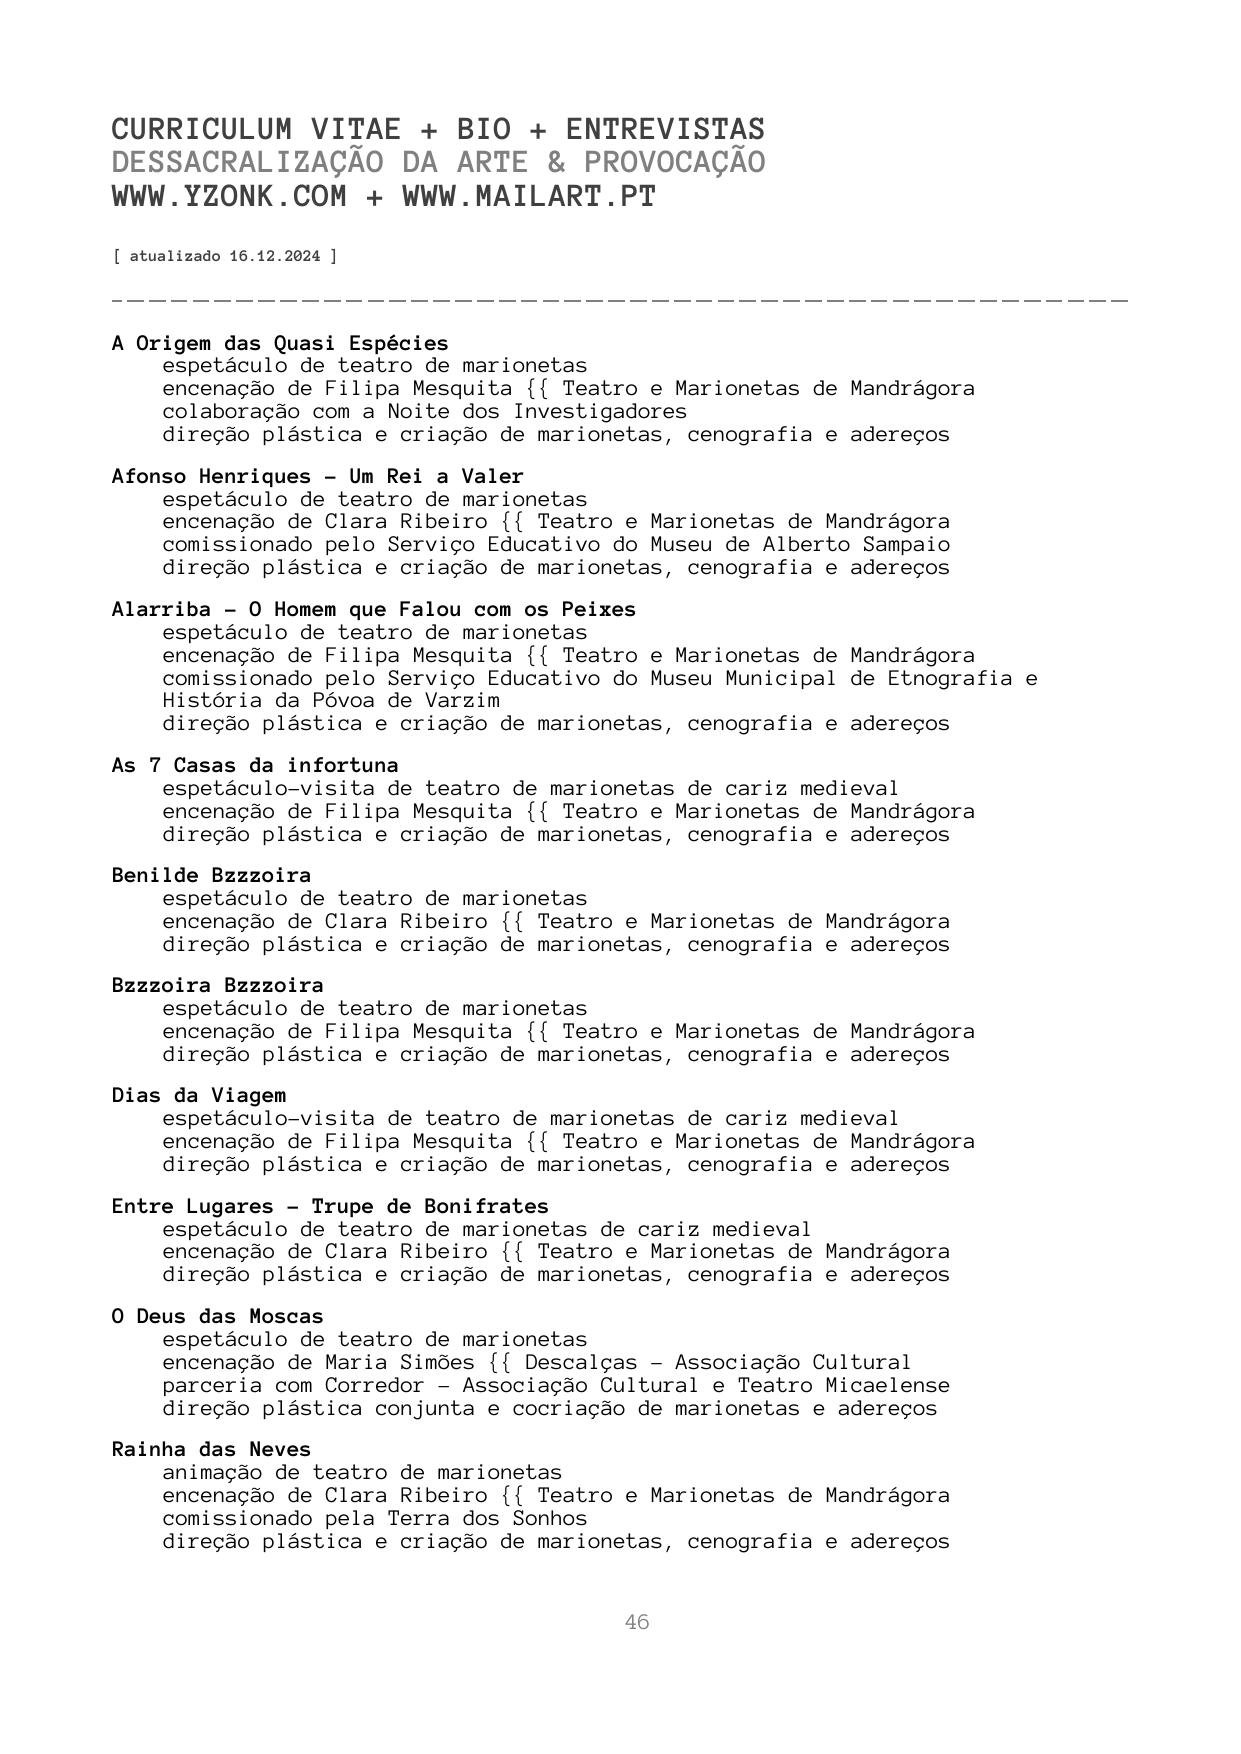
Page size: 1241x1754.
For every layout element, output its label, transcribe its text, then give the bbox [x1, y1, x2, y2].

list encenação de Clara Ribeiro {{ Teatro e Marionetas de Mandrágora [163, 1483, 1128, 1506]
subtitle Dias da Viagem [112, 1084, 1128, 1107]
list direção plástica e criação de marionetas, cenografia e adereços [163, 932, 1128, 955]
list espetáculo-visita de teatro de marionetas de cariz medieval [163, 1107, 1128, 1130]
subtitle Benilde Bzzzoira [112, 864, 1128, 887]
list direção plástica e criação de marionetas, cenografia e adereços [163, 1263, 1128, 1286]
list encenação de Clara Ribeiro {{ Teatro e Marionetas de Mandrágora [163, 909, 1128, 932]
list direção plástica e criação de marionetas, cenografia e adereços [163, 1529, 1128, 1552]
list colaboração com a Noite dos Investigadores [163, 400, 1128, 423]
subtitle Alarriba – O Homem que Falou com os Peixes [112, 597, 1128, 620]
list encenação de Maria Simões {{ Descalças – Associação Cultural [163, 1350, 1128, 1373]
list direção plástica e criação de marionetas, cenografia e adereços [163, 423, 1128, 446]
list encenação de Filipa Mesquita {{ Teatro e Marionetas de Mandrágora [163, 1130, 1128, 1153]
list encenação de Filipa Mesquita {{ Teatro e Marionetas de Mandrágora [163, 1020, 1128, 1043]
list direção plástica e criação de marionetas, cenografia e adereços [163, 712, 1128, 735]
list direção plástica conjunta e cocriação de marionetas e adereços [163, 1396, 1128, 1419]
list espetáculo de teatro de marionetas de cariz medieval [163, 1217, 1128, 1240]
list espetáculo de teatro de marionetas [163, 487, 1128, 510]
list encenação de Filipa Mesquita {{ Teatro e Marionetas de Mandrágora [163, 643, 1128, 666]
list espetáculo de teatro de marionetas [163, 887, 1128, 909]
list comissionado pela Terra dos Sonhos [163, 1506, 1128, 1529]
list direção plástica e criação de marionetas, cenografia e adereços [163, 1153, 1128, 1176]
subtitle Entre Lugares – Trupe de Bonifrates [112, 1194, 1128, 1217]
list direção plástica e criação de marionetas, cenografia e adereços [163, 556, 1128, 579]
subtitle Bzzzoira Bzzzoira [112, 974, 1128, 997]
list direção plástica e criação de marionetas, cenografia e adereços [163, 1043, 1128, 1066]
list espetáculo-visita de teatro de marionetas de cariz medieval [163, 776, 1128, 799]
subtitle Rainha das Neves [112, 1438, 1128, 1461]
list espetáculo de teatro de marionetas [163, 620, 1128, 643]
list encenação de Clara Ribeiro {{ Teatro e Marionetas de Mandrágora [163, 510, 1128, 533]
list encenação de Clara Ribeiro {{ Teatro e Marionetas de Mandrágora [163, 1240, 1128, 1263]
subtitle O Deus das Moscas [112, 1304, 1128, 1327]
list direção plástica e criação de marionetas, cenografia e adereços [163, 822, 1128, 845]
subtitle A Origem das Quasi Espécies [112, 331, 1128, 354]
list encenação de Filipa Mesquita {{ Teatro e Marionetas de Mandrágora [163, 799, 1128, 822]
list espetáculo de teatro de marionetas [163, 354, 1128, 377]
list animação de teatro de marionetas [163, 1461, 1128, 1483]
list parceria com Corredor – Associação Cultural e Teatro Micaelense [163, 1373, 1128, 1396]
list encenação de Filipa Mesquita {{ Teatro e Marionetas de Mandrágora [163, 377, 1128, 400]
list comissionado pelo Serviço Educativo do Museu Municipal de Etnografia e História da Póvoa de Varzim [163, 666, 1128, 712]
list espetáculo de teatro de marionetas [163, 997, 1128, 1020]
list comissionado pelo Serviço Educativo do Museu de Alberto Sampaio [163, 533, 1128, 556]
list espetáculo de teatro de marionetas [163, 1327, 1128, 1350]
subtitle As 7 Casas da infortuna [112, 753, 1128, 776]
subtitle Afonso Henriques – Um Rei a Valer [112, 464, 1128, 487]
